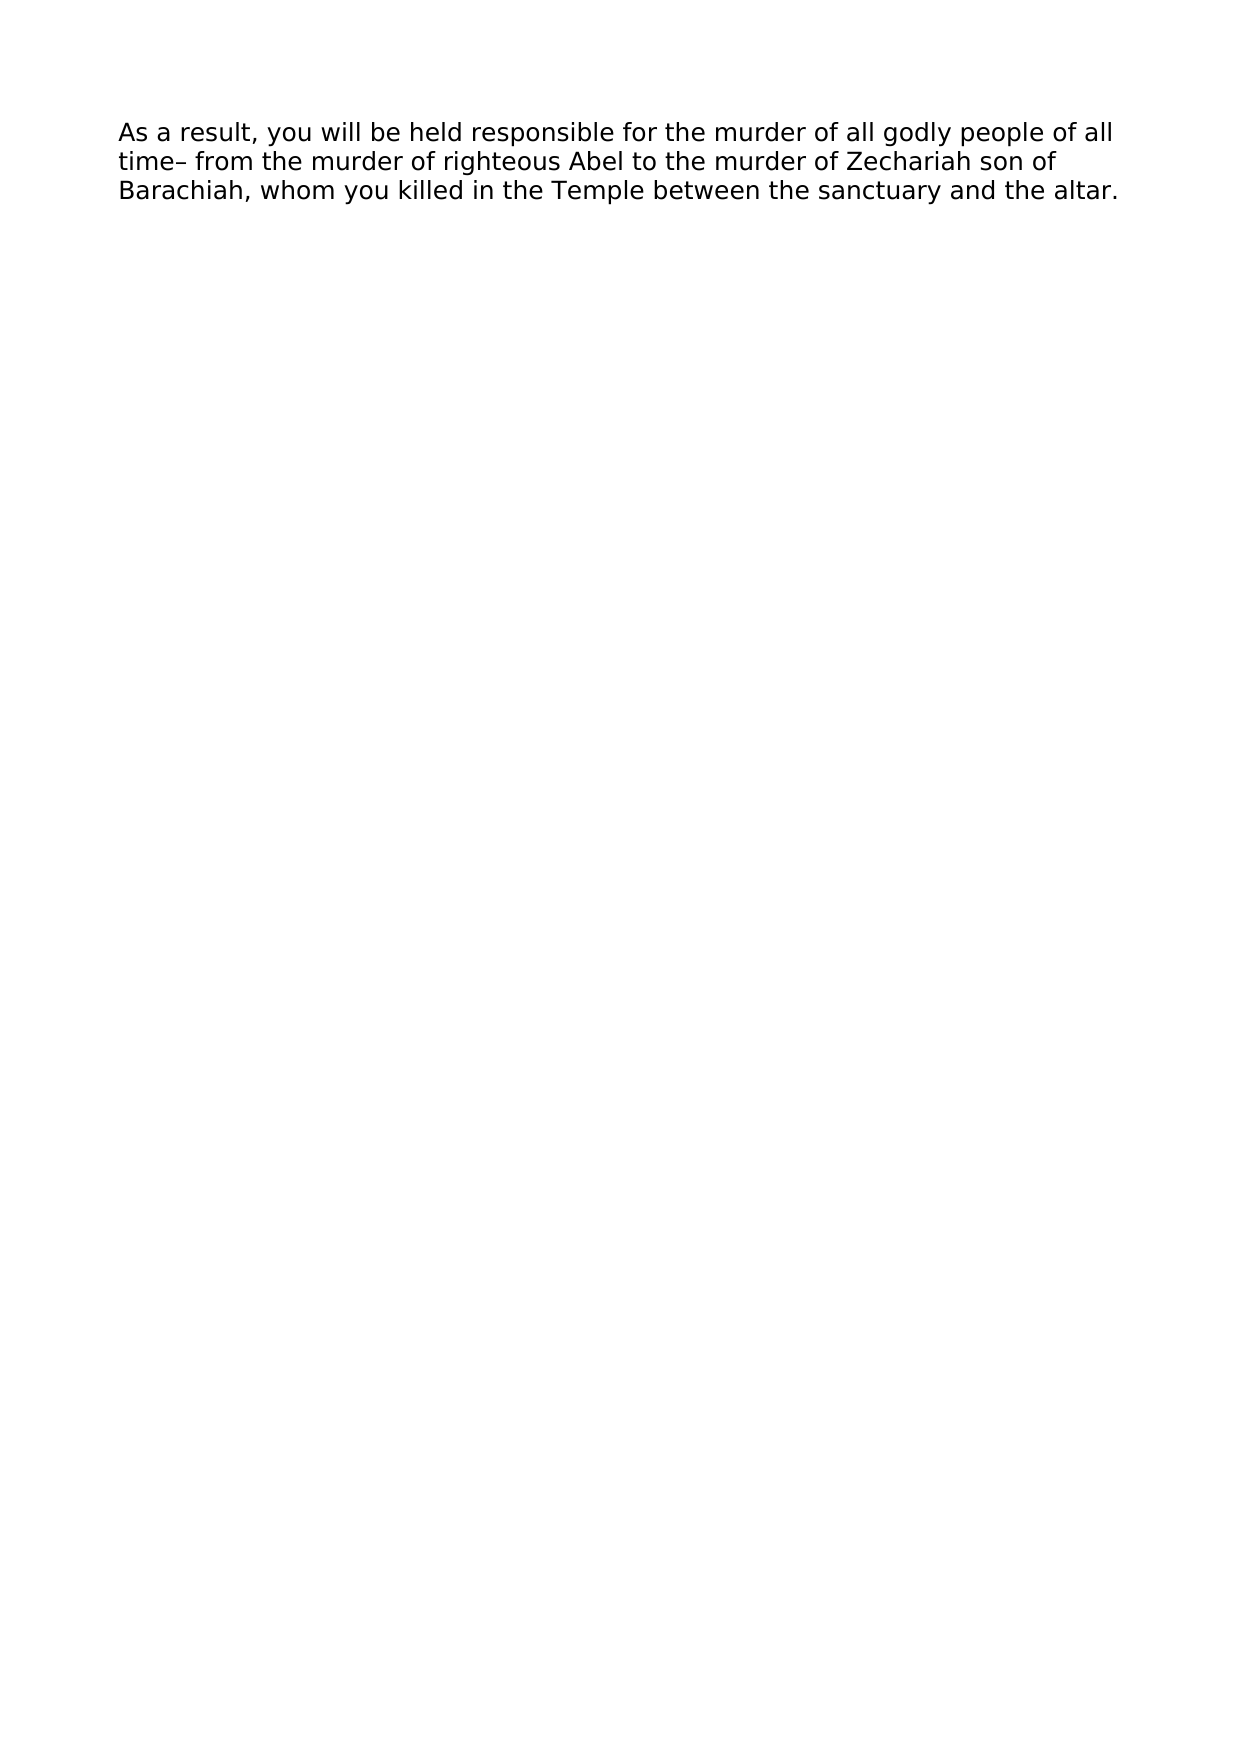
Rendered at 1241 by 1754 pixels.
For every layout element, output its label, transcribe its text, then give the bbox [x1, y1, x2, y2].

text As a result, you will be held responsible for the murder of all godly people of all time– from the murder of righteous Abel to the murder of Zechariah son of Barachiah, whom you killed in the Temple between the sanctuary and the altar. [118, 118, 1122, 206]
